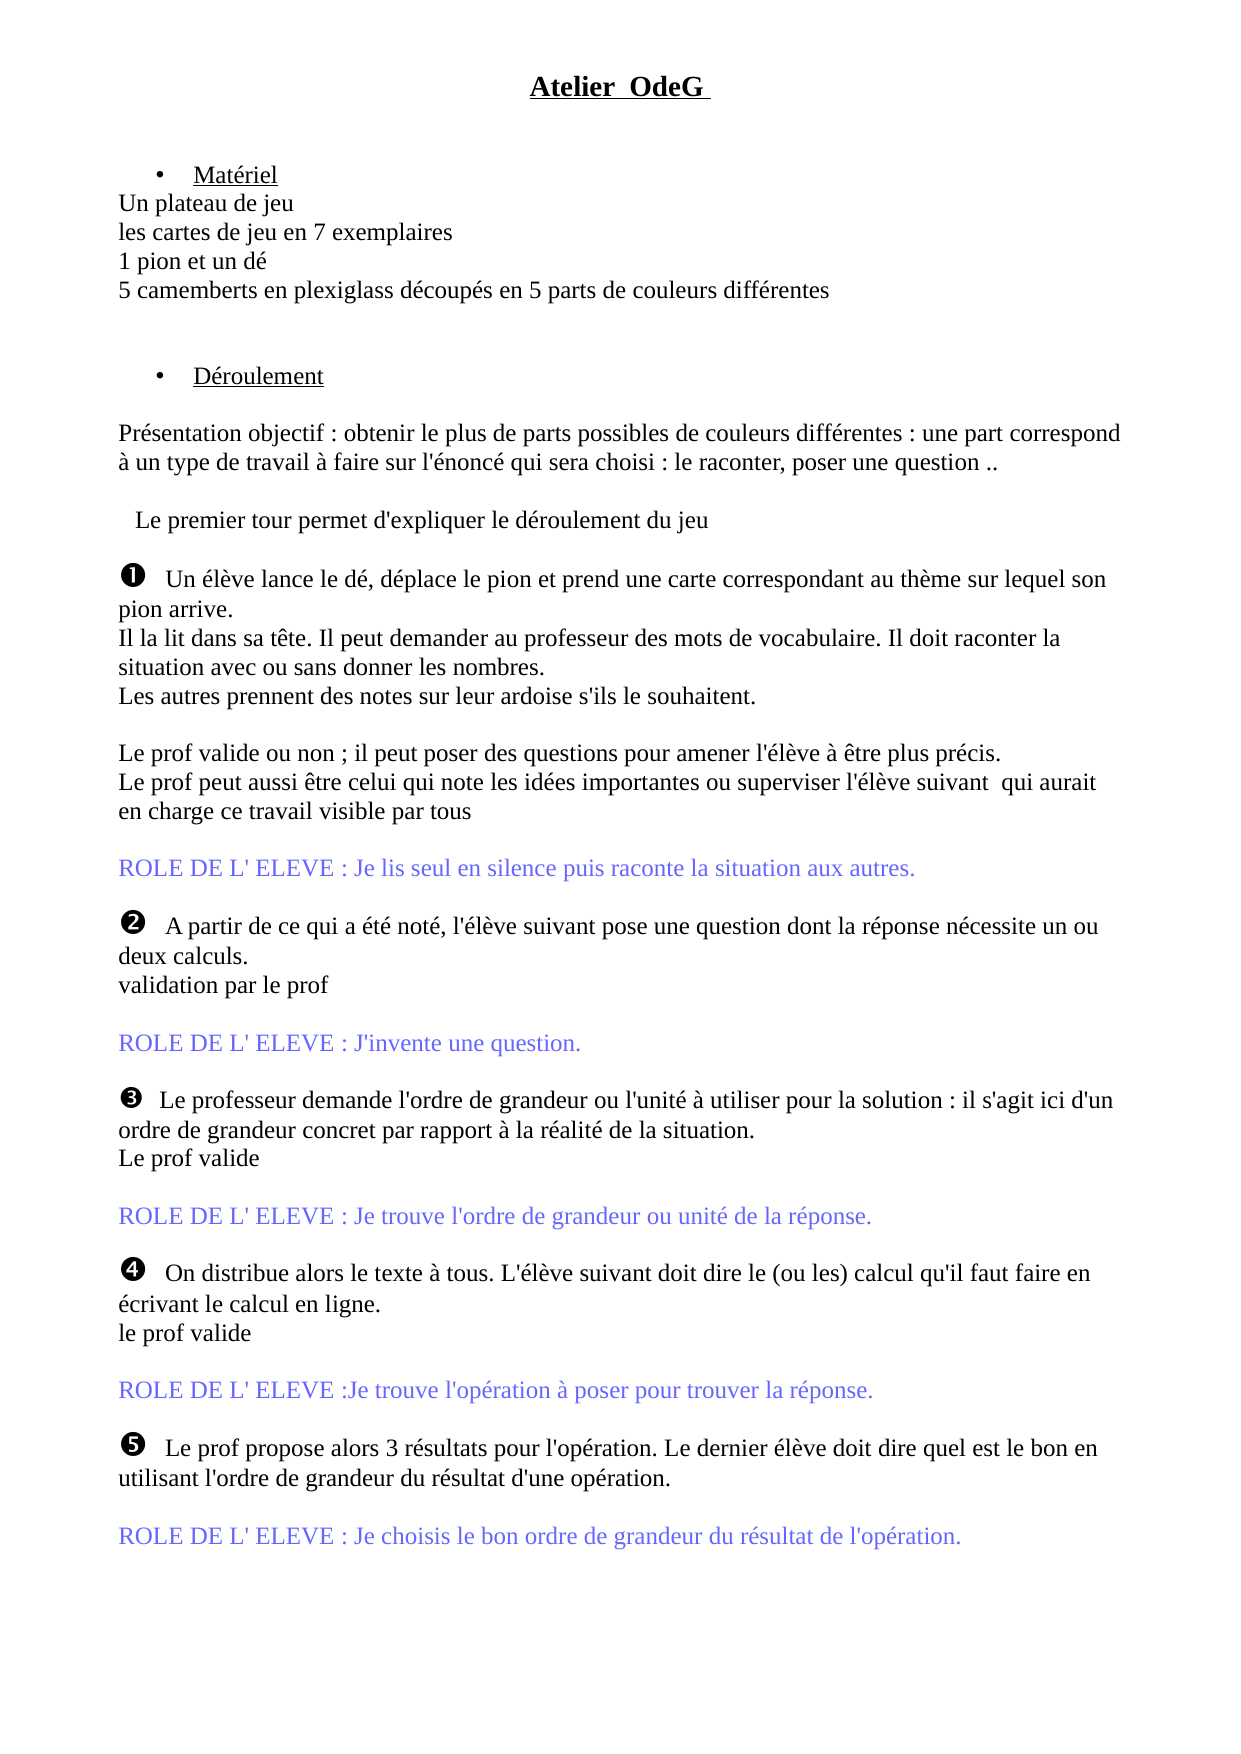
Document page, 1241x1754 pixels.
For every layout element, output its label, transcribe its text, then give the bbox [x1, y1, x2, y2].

text Le prof peut aussi être celui qui note les idées importantes ou superviser l'élève suivant qui aurait en charge ce travail visible par tous [118, 767, 1122, 824]
text ROLE DE L' ELEVE :Je trouve l'opération à poser pour trouver la réponse. [118, 1375, 1122, 1404]
text les cartes de jeu en 7 exemplaires [118, 217, 1122, 246]
text Le premier tour permet d'expliquer le déroulement du jeu [118, 505, 1122, 535]
list Déroulement [156, 361, 1122, 390]
text ROLE DE L' ELEVE : Je lis seul en silence puis raconte la situation aux autres. [118, 853, 1122, 882]
text Il la lit dans sa tête. Il peut demander au professeur des mots de vocabulaire. Il doit raconter la situation avec ou sans donner les nombres. [118, 623, 1122, 681]
text 5 camemberts en plexiglass découpés en 5 parts de couleurs différentes [118, 275, 1122, 303]
text  On distribue alors le texte à tous. L'élève suivant doit dire le (ou les) calcul qu'il faut faire en écrivant le calcul en ligne. [118, 1258, 1122, 1318]
list Matériel [156, 160, 1122, 188]
text ROLE DE L' ELEVE : Je choisis le bon ordre de grandeur du résultat de l'opération. [118, 1521, 1122, 1549]
text Un plateau de jeu [118, 188, 1122, 217]
text  Un élève lance le dé, déplace le pion et prend une carte correspondant au thème sur lequel son pion arrive. [118, 564, 1122, 623]
text Présentation objectif : obtenir le plus de parts possibles de couleurs différentes : une part correspond à un type de travail à faire sur l'énoncé qui sera choisi : le raconter, poser une question .. [118, 418, 1122, 476]
text Les autres prennent des notes sur leur ardoise s'ils le souhaitent. [118, 681, 1122, 709]
text ROLE DE L' ELEVE : J'invente une question. [118, 1028, 1122, 1056]
text  A partir de ce qui a été noté, l'élève suivant pose une question dont la réponse nécessite un ou deux calculs. [118, 911, 1122, 970]
text validation par le prof [118, 970, 1122, 999]
text le prof valide [118, 1318, 1122, 1347]
text Le prof valide [118, 1143, 1122, 1172]
text  Le professeur demande l'ordre de grandeur ou l'unité à utiliser pour la solution : il s'agit ici d'un ordre de grandeur concret par rapport à la réalité de la situation. [118, 1085, 1122, 1143]
text  Le prof propose alors 3 résultats pour l'opération. Le dernier élève doit dire quel est le bon en utilisant l'ordre de grandeur du résultat d'une opération. [118, 1433, 1122, 1492]
text Le prof valide ou non ; il peut poser des questions pour amener l'élève à être plus précis. [118, 738, 1122, 767]
text Atelier OdeG [118, 69, 1122, 102]
text ROLE DE L' ELEVE : Je trouve l'ordre de grandeur ou unité de la réponse. [118, 1201, 1122, 1230]
text 1 pion et un dé [118, 246, 1122, 275]
